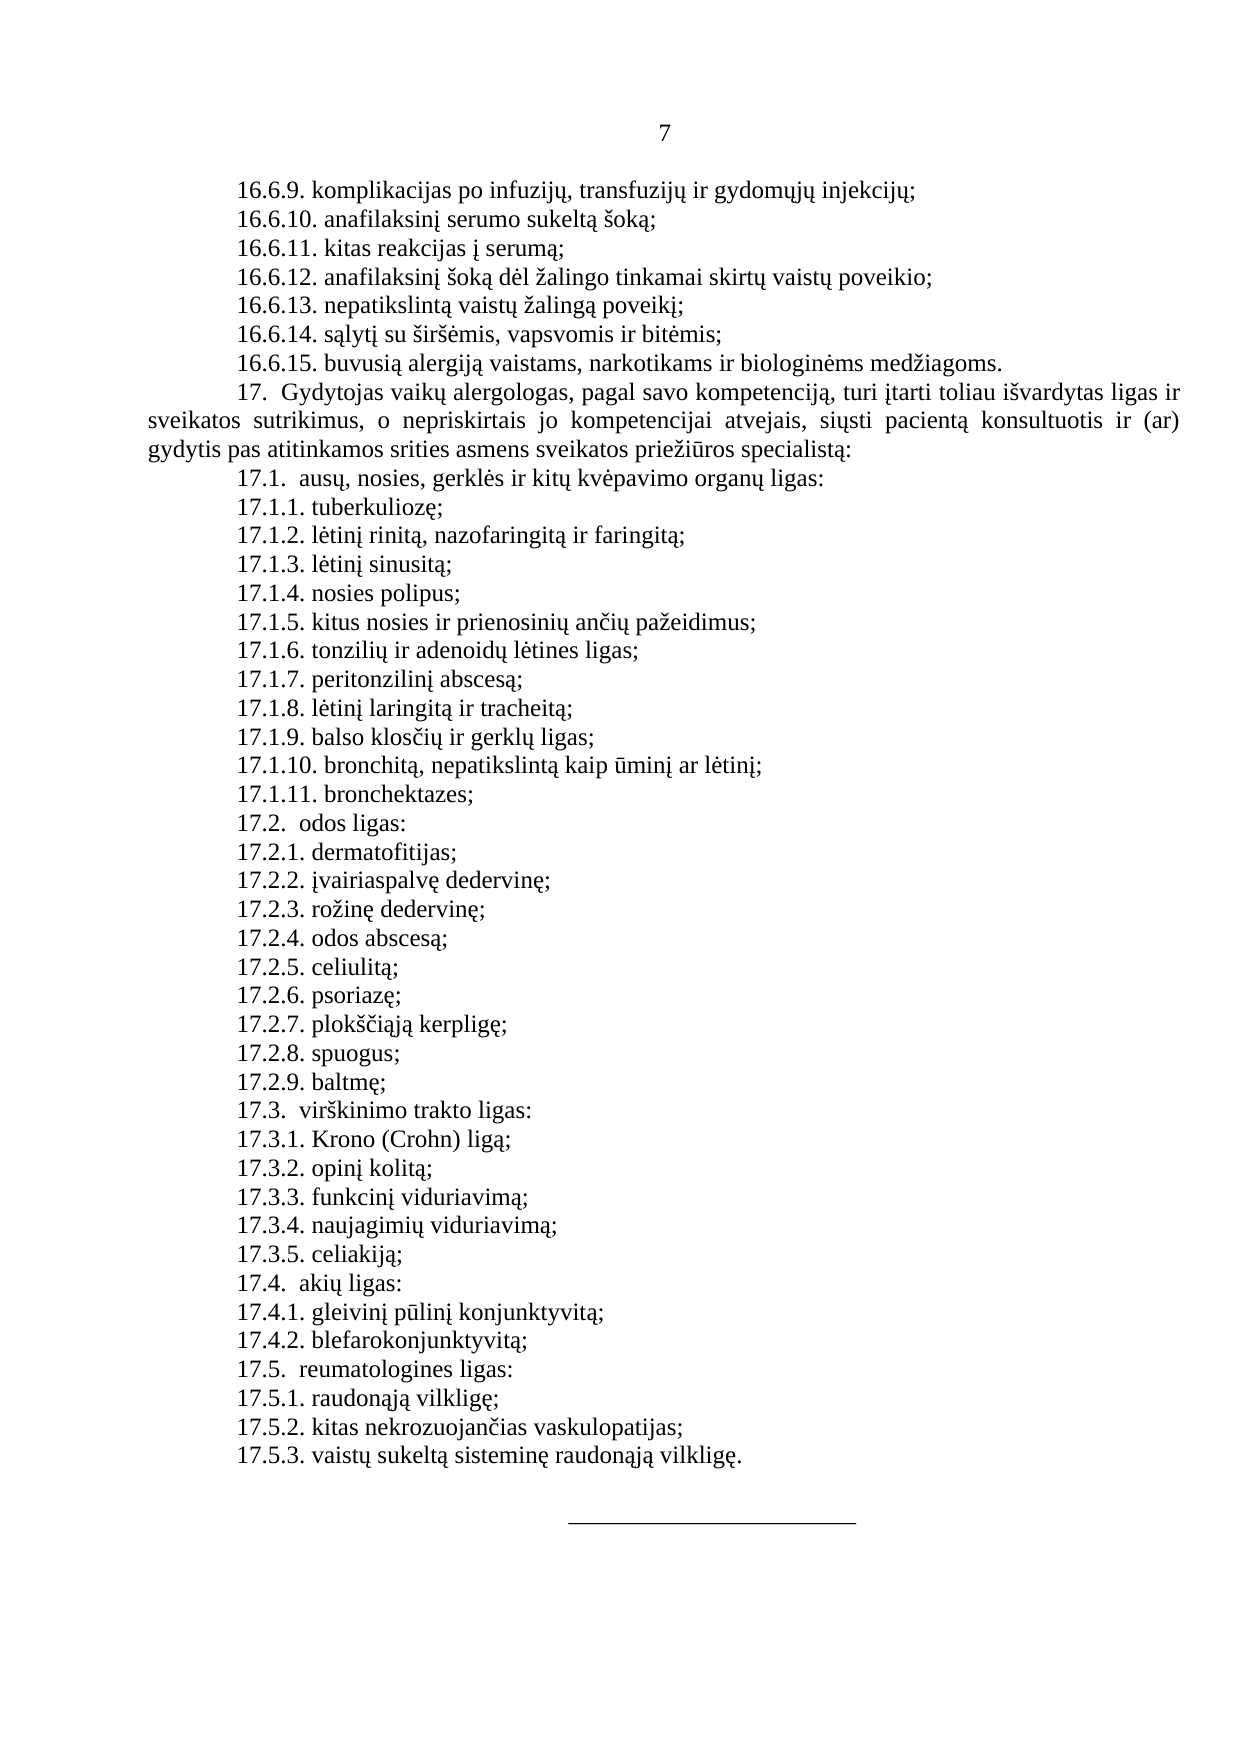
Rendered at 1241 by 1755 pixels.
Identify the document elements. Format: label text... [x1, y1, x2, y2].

text 17.1.3. lėtinį sinusitą; [148, 549, 1181, 578]
text 17.1.4. nosies polipus; [148, 578, 1181, 607]
text 17.3. virškinimo trakto ligas: [148, 1096, 1181, 1124]
text 17.2.6. psoriazę; [148, 981, 1181, 1009]
text 17.5.1. raudonąją vilkligę; [148, 1383, 1181, 1412]
text 17.2.1. dermatofitijas; [148, 837, 1181, 866]
text 17.3.3. funkcinį viduriavimą; [148, 1182, 1181, 1211]
text 17.2.2. įvairiaspalvę dedervinę; [148, 866, 1181, 894]
text 17.5.3. vaistų sukeltą sisteminę raudonąją vilkligę. [148, 1441, 1181, 1469]
text 17.4.1. gleivinį pūlinį konjunktyvitą; [148, 1297, 1181, 1326]
text 17.3.2. opinį kolitą; [148, 1153, 1181, 1182]
text 17.2. odos ligas: [148, 808, 1181, 837]
text 17.1. ausų, nosies, gerklės ir kitų kvėpavimo organų ligas: [148, 463, 1181, 492]
text 16.6.15. buvusią alergiją vaistams, narkotikams ir biologinėms medžiagoms. [148, 348, 1181, 377]
text 17.1.5. kitus nosies ir prienosinių ančių pažeidimus; [148, 607, 1181, 636]
text 17.1.6. tonzilių ir adenoidų lėtines ligas; [148, 636, 1181, 664]
text 17.1.9. balso klosčių ir gerklų ligas; [148, 722, 1181, 751]
text 17.3.1. Krono (Crohn) ligą; [148, 1124, 1181, 1153]
text 17.4. akių ligas: [148, 1268, 1181, 1297]
text 17.1.10. bronchitą, nepatikslintą kaip ūminį ar lėtinį; [148, 751, 1181, 779]
text 17. Gydytojas vaikų alergologas, pagal savo kompetenciją, turi įtarti toliau išvardytas ligas ir sveikatos sutrikimus, o nepriskirtais jo kompetencijai atvejais, siųsti pacientą konsultuotis ir (ar) gydytis pas atitinkamos srities asmens sveikatos priežiūros specialistą: [148, 377, 1181, 463]
text 17.3.5. celiakiją; [148, 1239, 1181, 1268]
text 17.3.4. naujagimių viduriavimą; [148, 1211, 1181, 1239]
text 17.2.9. baltmę; [148, 1067, 1181, 1096]
text 17.1.11. bronchektazes; [148, 779, 1181, 808]
text 16.6.9. komplikacijas po infuzijų, transfuzijų ir gydomųjų injekcijų; [148, 176, 1181, 204]
text 17.2.7. plokščiąją kerpligę; [148, 1009, 1181, 1038]
text 16.6.10. anafilaksinį serumo sukeltą šoką; [148, 204, 1181, 233]
text 17.2.4. odos abscesą; [148, 923, 1181, 952]
text 16.6.12. anafilaksinį šoką dėl žalingo tinkamai skirtų vaistų poveikio; [148, 262, 1181, 291]
text 16.6.14. sąlytį su širšėmis, vapsvomis ir bitėmis; [148, 319, 1181, 348]
text 17.4.2. blefarokonjunktyvitą; [148, 1326, 1181, 1354]
text 17.2.3. rožinę dedervinę; [148, 894, 1181, 923]
text 17.1.2. lėtinį rinitą, nazofaringitą ir faringitą; [148, 521, 1181, 549]
text 17.1.8. lėtinį laringitą ir tracheitą; [148, 693, 1181, 722]
text 16.6.11. kitas reakcijas į serumą; [148, 233, 1181, 262]
text 17.2.8. spuogus; [148, 1038, 1181, 1067]
text 17.1.1. tuberkuliozę; [148, 492, 1181, 521]
text 17.5.2. kitas nekrozuojančias vaskulopatijas; [148, 1412, 1181, 1441]
text 17.1.7. peritonzilinį abscesą; [148, 664, 1181, 693]
text 17.2.5. celiulitą; [148, 952, 1181, 981]
text _______________________ [148, 1498, 1181, 1527]
text 17.5. reumatologines ligas: [148, 1354, 1181, 1383]
text 16.6.13. nepatikslintą vaistų žalingą poveikį; [148, 291, 1181, 319]
